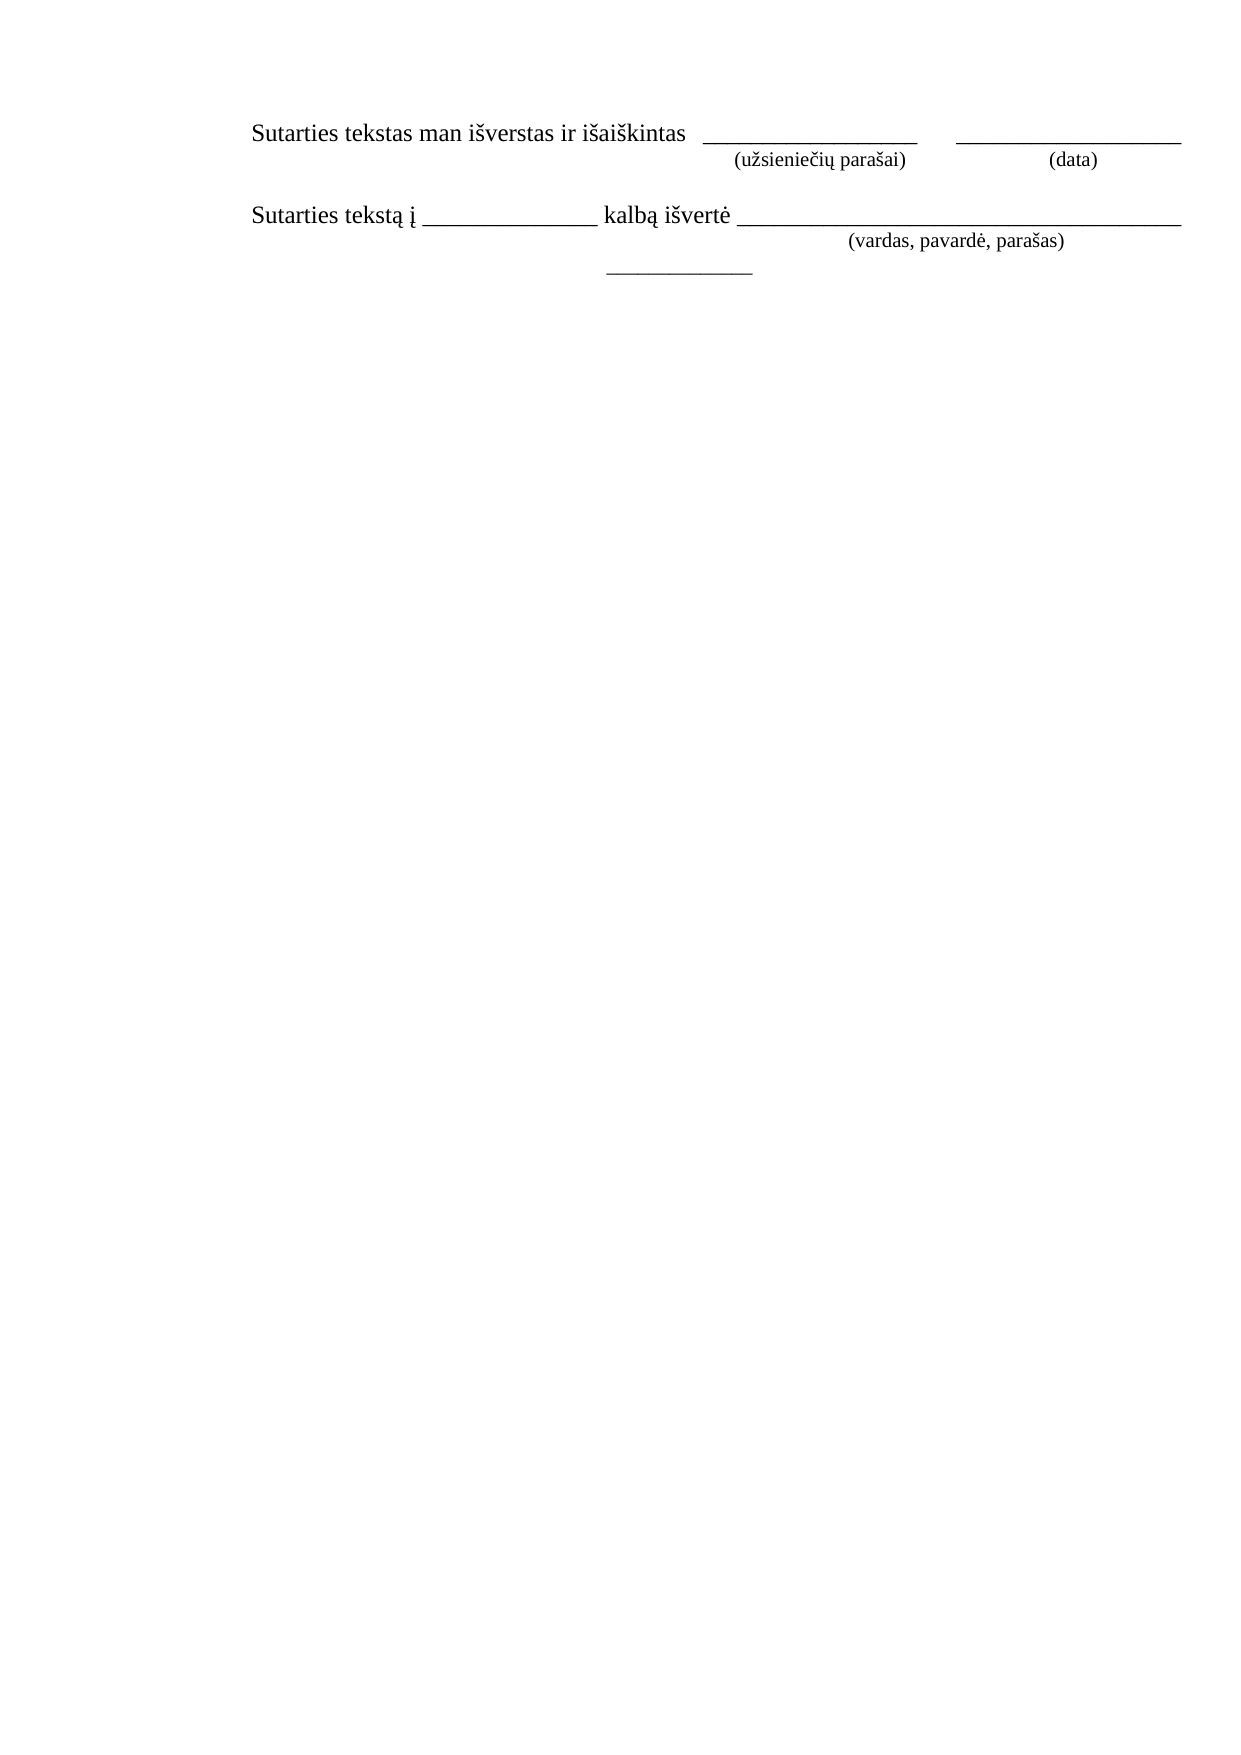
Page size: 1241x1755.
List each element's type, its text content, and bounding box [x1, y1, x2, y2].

text (užsieniečių parašai) (data) [177, 147, 1181, 171]
text Sutarties tekstas man išverstas ir išaiškintas [177, 118, 1181, 147]
text Sutarties tekstą į ______________ kalbą išvertė [177, 200, 1181, 228]
text (vardas, pavardė, parašas) [177, 228, 1181, 252]
text ______________ [177, 252, 1181, 277]
